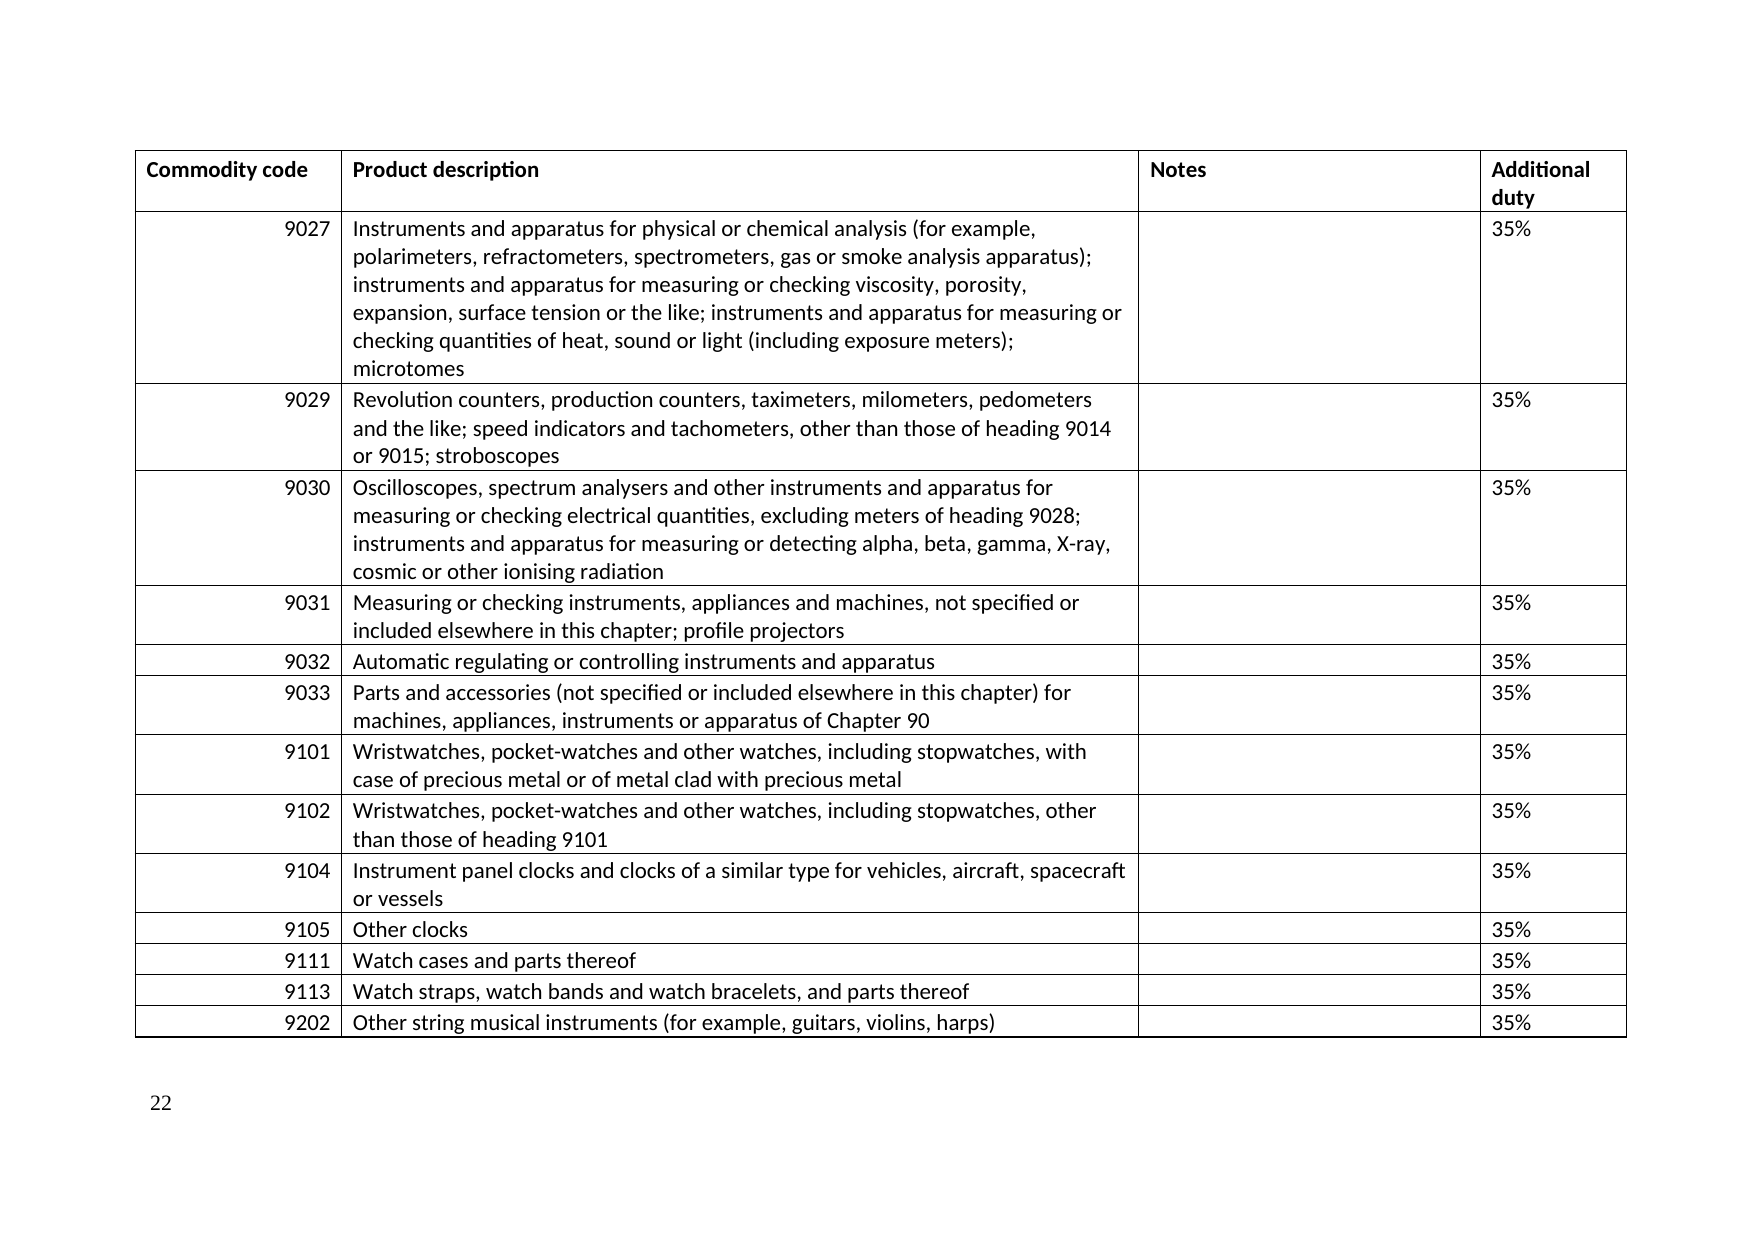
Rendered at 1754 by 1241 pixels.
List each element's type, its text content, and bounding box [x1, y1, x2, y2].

table_cell 35% [1481, 1006, 1626, 1036]
table_cell 9104 [136, 854, 341, 912]
table_header Notes [1139, 151, 1480, 211]
table_header Additional duty [1481, 151, 1626, 211]
table_cell [1139, 795, 1480, 853]
table_cell 9033 [136, 676, 341, 734]
table_cell 35% [1481, 913, 1626, 943]
table_cell Watch straps, watch bands and watch bracelets, and parts thereof [342, 975, 1138, 1005]
table_cell 9105 [136, 913, 341, 943]
table_cell [1139, 676, 1480, 734]
table_cell [1139, 735, 1480, 793]
table_cell [1139, 944, 1480, 974]
table_cell Measuring or checking instruments, appliances and machines, not specified or included elsewhere in this chapter; profile projectors [342, 586, 1138, 644]
table_cell 35% [1481, 471, 1626, 585]
table_cell 9102 [136, 795, 341, 853]
table_header Product description [342, 151, 1138, 211]
table_cell 35% [1481, 944, 1626, 974]
table_cell [1139, 854, 1480, 912]
table_cell [1139, 586, 1480, 644]
table_cell 9032 [136, 645, 341, 675]
table_cell 35% [1481, 212, 1626, 382]
table_header Commodity code [136, 151, 341, 211]
table_cell 35% [1481, 795, 1626, 853]
table_cell 35% [1481, 384, 1626, 470]
table_cell Oscilloscopes, spectrum analysers and other instruments and apparatus for measuring or checking electrical quantities, excluding meters of heading 9028; instruments and apparatus for measuring or detecting alpha, beta, gamma, X-ray, cosmic or other ionising radiation [342, 471, 1138, 585]
table_cell 9101 [136, 735, 341, 793]
table_cell Other string musical instruments (for example, guitars, violins, harps) [342, 1006, 1138, 1036]
table_cell 9030 [136, 471, 341, 585]
table_cell 9029 [136, 384, 341, 470]
table_cell [1139, 212, 1480, 382]
table_cell 35% [1481, 645, 1626, 675]
table_cell Wristwatches, pocket-watches and other watches, including stopwatches, other than those of heading 9101 [342, 795, 1138, 853]
table_cell 35% [1481, 676, 1626, 734]
table_cell [1139, 471, 1480, 585]
table_cell [1139, 384, 1480, 470]
table_cell 35% [1481, 975, 1626, 1005]
table_cell Parts and accessories (not specified or included elsewhere in this chapter) for machines, appliances, instruments or apparatus of Chapter 90 [342, 676, 1138, 734]
table_cell [1139, 645, 1480, 675]
table_cell 9031 [136, 586, 341, 644]
table_cell 35% [1481, 735, 1626, 793]
table_cell [1139, 913, 1480, 943]
table_cell [1139, 975, 1480, 1005]
table_cell 9111 [136, 944, 341, 974]
table_cell Revolution counters, production counters, taximeters, milometers, pedometers and the like; speed indicators and tachometers, other than those of heading 9014 or 9015; stroboscopes [342, 384, 1138, 470]
table_cell 9202 [136, 1006, 341, 1036]
table_cell Other clocks [342, 913, 1138, 943]
table_cell 35% [1481, 854, 1626, 912]
table_cell 9113 [136, 975, 341, 1005]
table_cell Instruments and apparatus for physical or chemical analysis (for example, polarimeters, refractometers, spectrometers, gas or smoke analysis apparatus); instruments and apparatus for measuring or checking viscosity, porosity, expansion, surface tension or the like; instruments and apparatus for measuring or checking quantities of heat, sound or light (including exposure meters); microtomes [342, 212, 1138, 382]
table_cell Automatic regulating or controlling instruments and apparatus [342, 645, 1138, 675]
table_cell Watch cases and parts thereof [342, 944, 1138, 974]
table_cell 35% [1481, 586, 1626, 644]
table_cell 9027 [136, 212, 341, 382]
table_cell Instrument panel clocks and clocks of a similar type for vehicles, aircraft, spacecraft or vessels [342, 854, 1138, 912]
table_cell [1139, 1006, 1480, 1036]
table_cell Wristwatches, pocket-watches and other watches, including stopwatches, with case of precious metal or of metal clad with precious metal [342, 735, 1138, 793]
